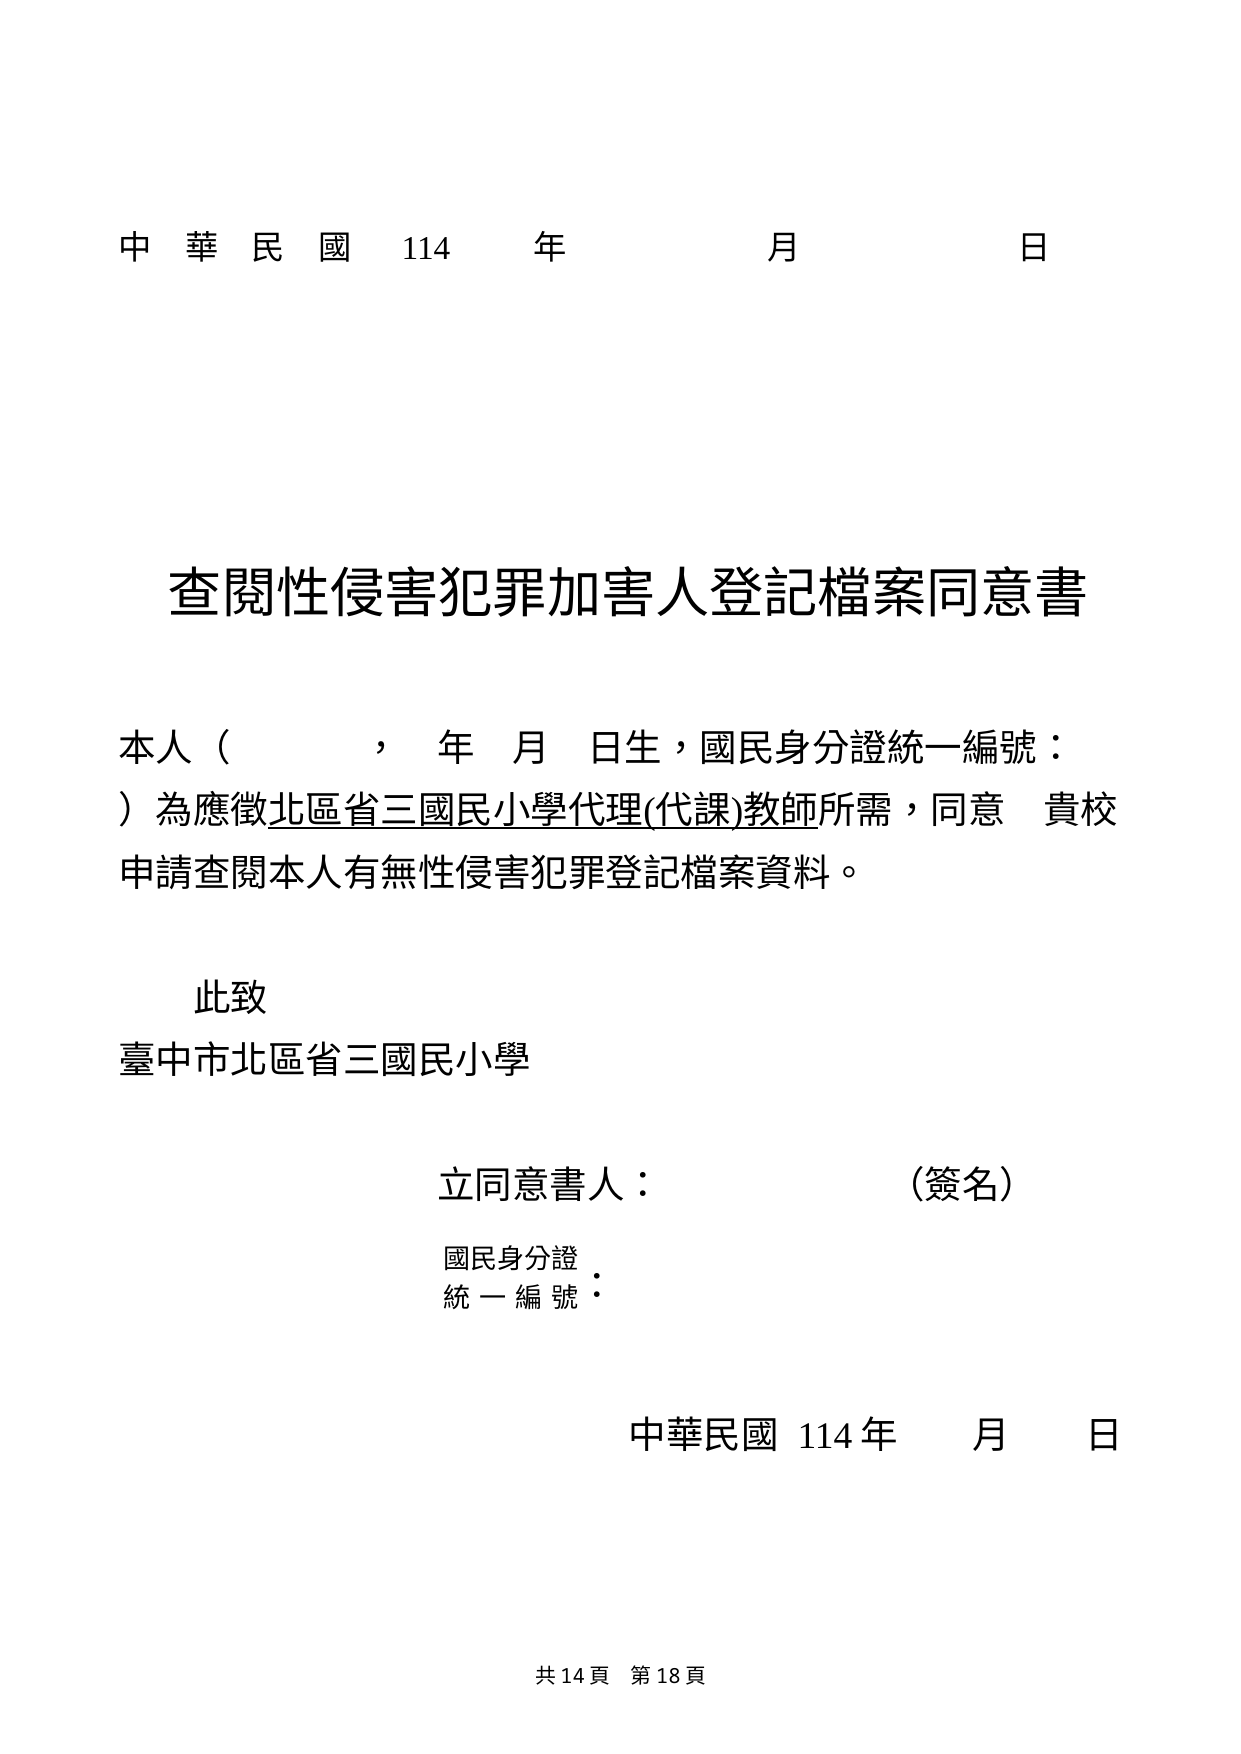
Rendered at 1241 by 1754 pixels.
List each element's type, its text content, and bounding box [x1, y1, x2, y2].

text 中華民國 114年 月 日 [118, 1391, 1122, 1453]
text 本人（ ， 年 月 日生，國民身分證統一編號： ）為應徵北區省三國民小學代理(代課)教師所需，同意 貴校申請查閱本人有無性侵害犯罪登記檔案資料。 [118, 703, 1122, 891]
text 臺中市北區省三國民小學 [118, 1016, 1122, 1078]
text 國民身分證統一編號： [118, 1203, 1122, 1328]
text 中 華 民 國 114 年 月 日 [118, 203, 1122, 266]
text 立同意書人： （簽名） [118, 1141, 1122, 1203]
text 此致 [118, 953, 1122, 1016]
text 查閱性侵害犯罪加害人登記檔案同意書 [118, 516, 1138, 641]
